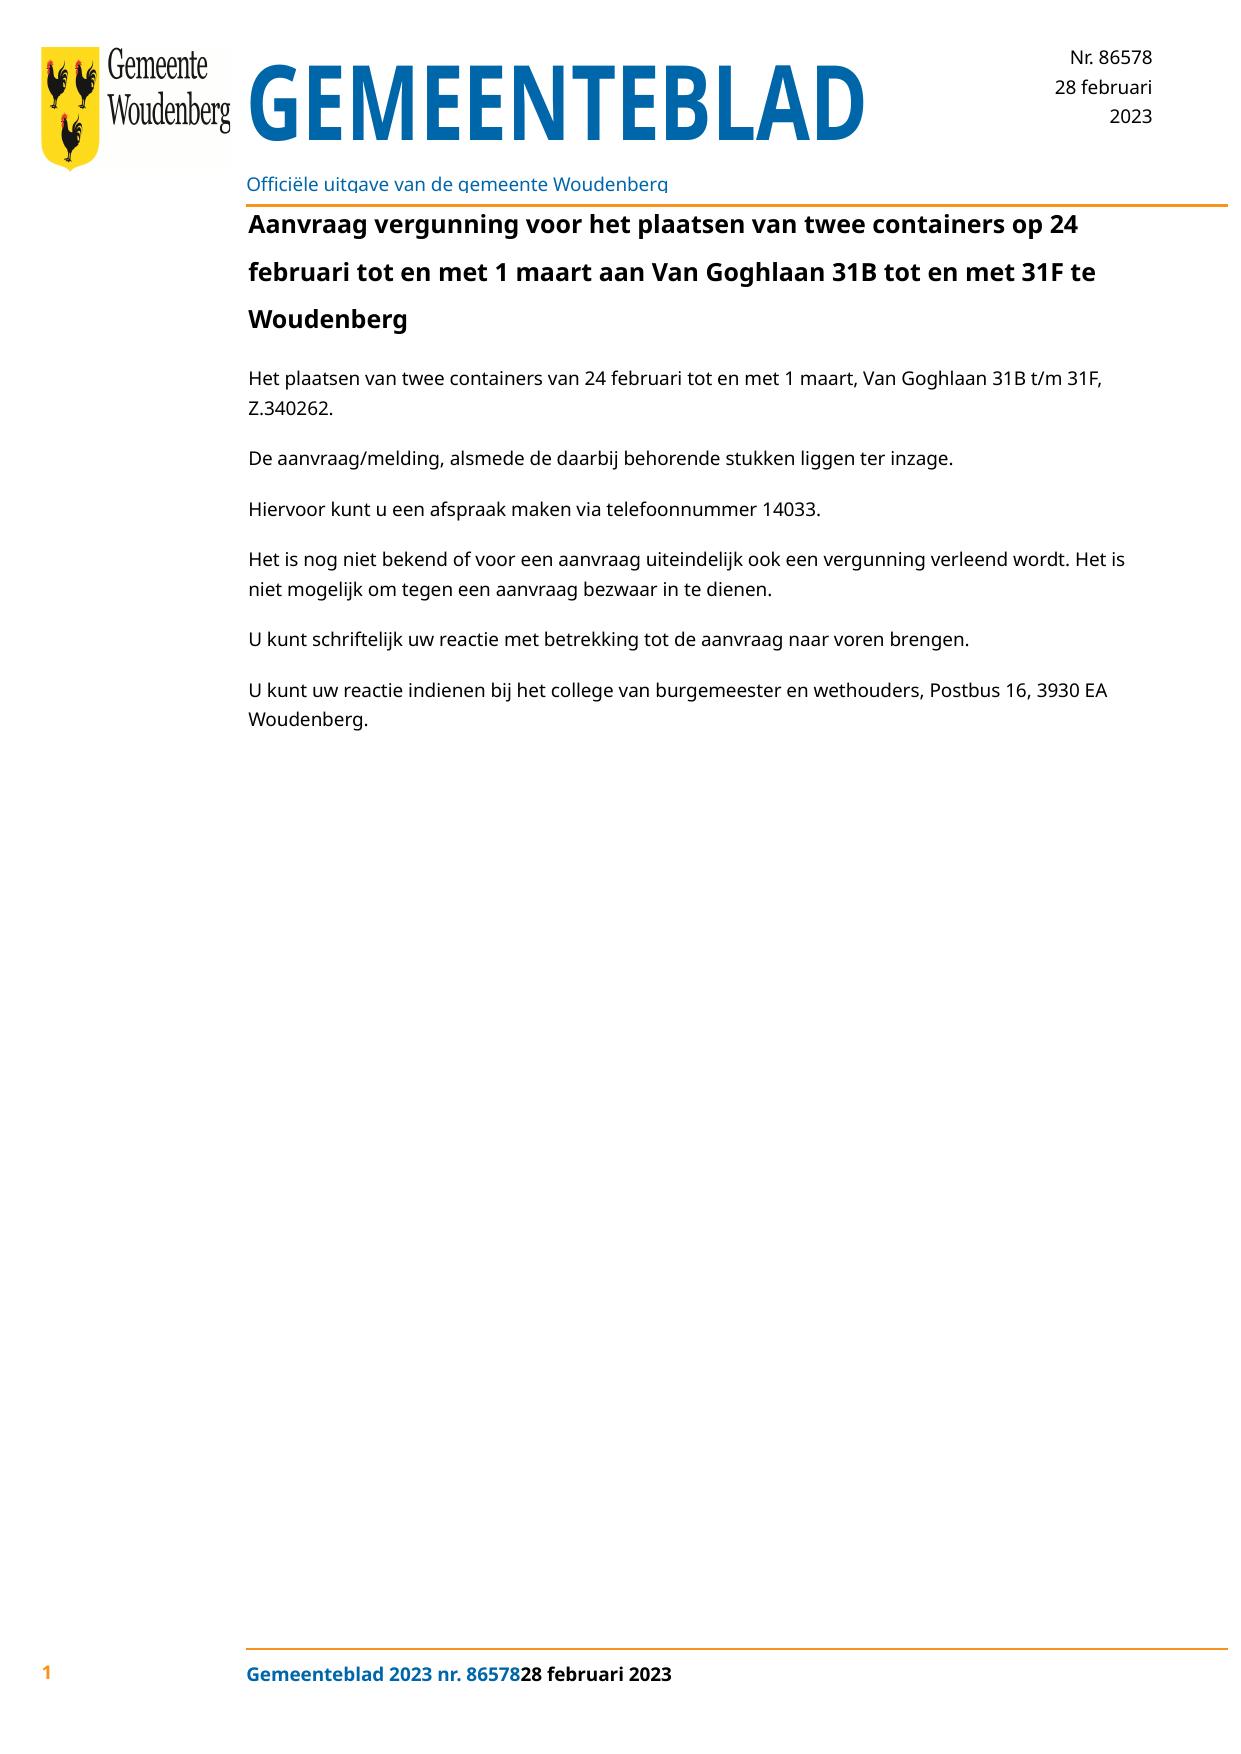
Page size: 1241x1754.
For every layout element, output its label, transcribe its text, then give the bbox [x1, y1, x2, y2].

text Hiervoor kunt u een afspraak maken via telefoonnummer 14033. [248, 496, 1152, 522]
picture [41, 47, 231, 172]
text U kunt uw reactie indienen bij het college van burgemeester en wethouders, Postbus 16, 3930 EA Woudenberg. [248, 677, 1152, 732]
text Het plaatsen van twee containers van 24 februari tot en met 1 maart, Van Goghlaan 31B t/m 31F, Z.340262. [248, 366, 1152, 421]
text U kunt schriftelijk uw reactie met betrekking tot de aanvraag naar voren brengen. [248, 626, 1152, 652]
text Het is nog niet bekend of voor een aanvraag uiteindelijk ook een vergunning verleend wordt. Het is niet mogelijk om tegen een aanvraag bezwaar in te dienen. [248, 546, 1152, 602]
text Aanvraag vergunning voor het plaatsen van twee containers op 24 februari tot en met 1 maart aan Van Goghlaan 31B tot en met 31F te Woudenberg [248, 207, 1152, 336]
text De aanvraag/melding, alsmede de daarbij behorende stukken liggen ter inzage. [248, 446, 1152, 471]
